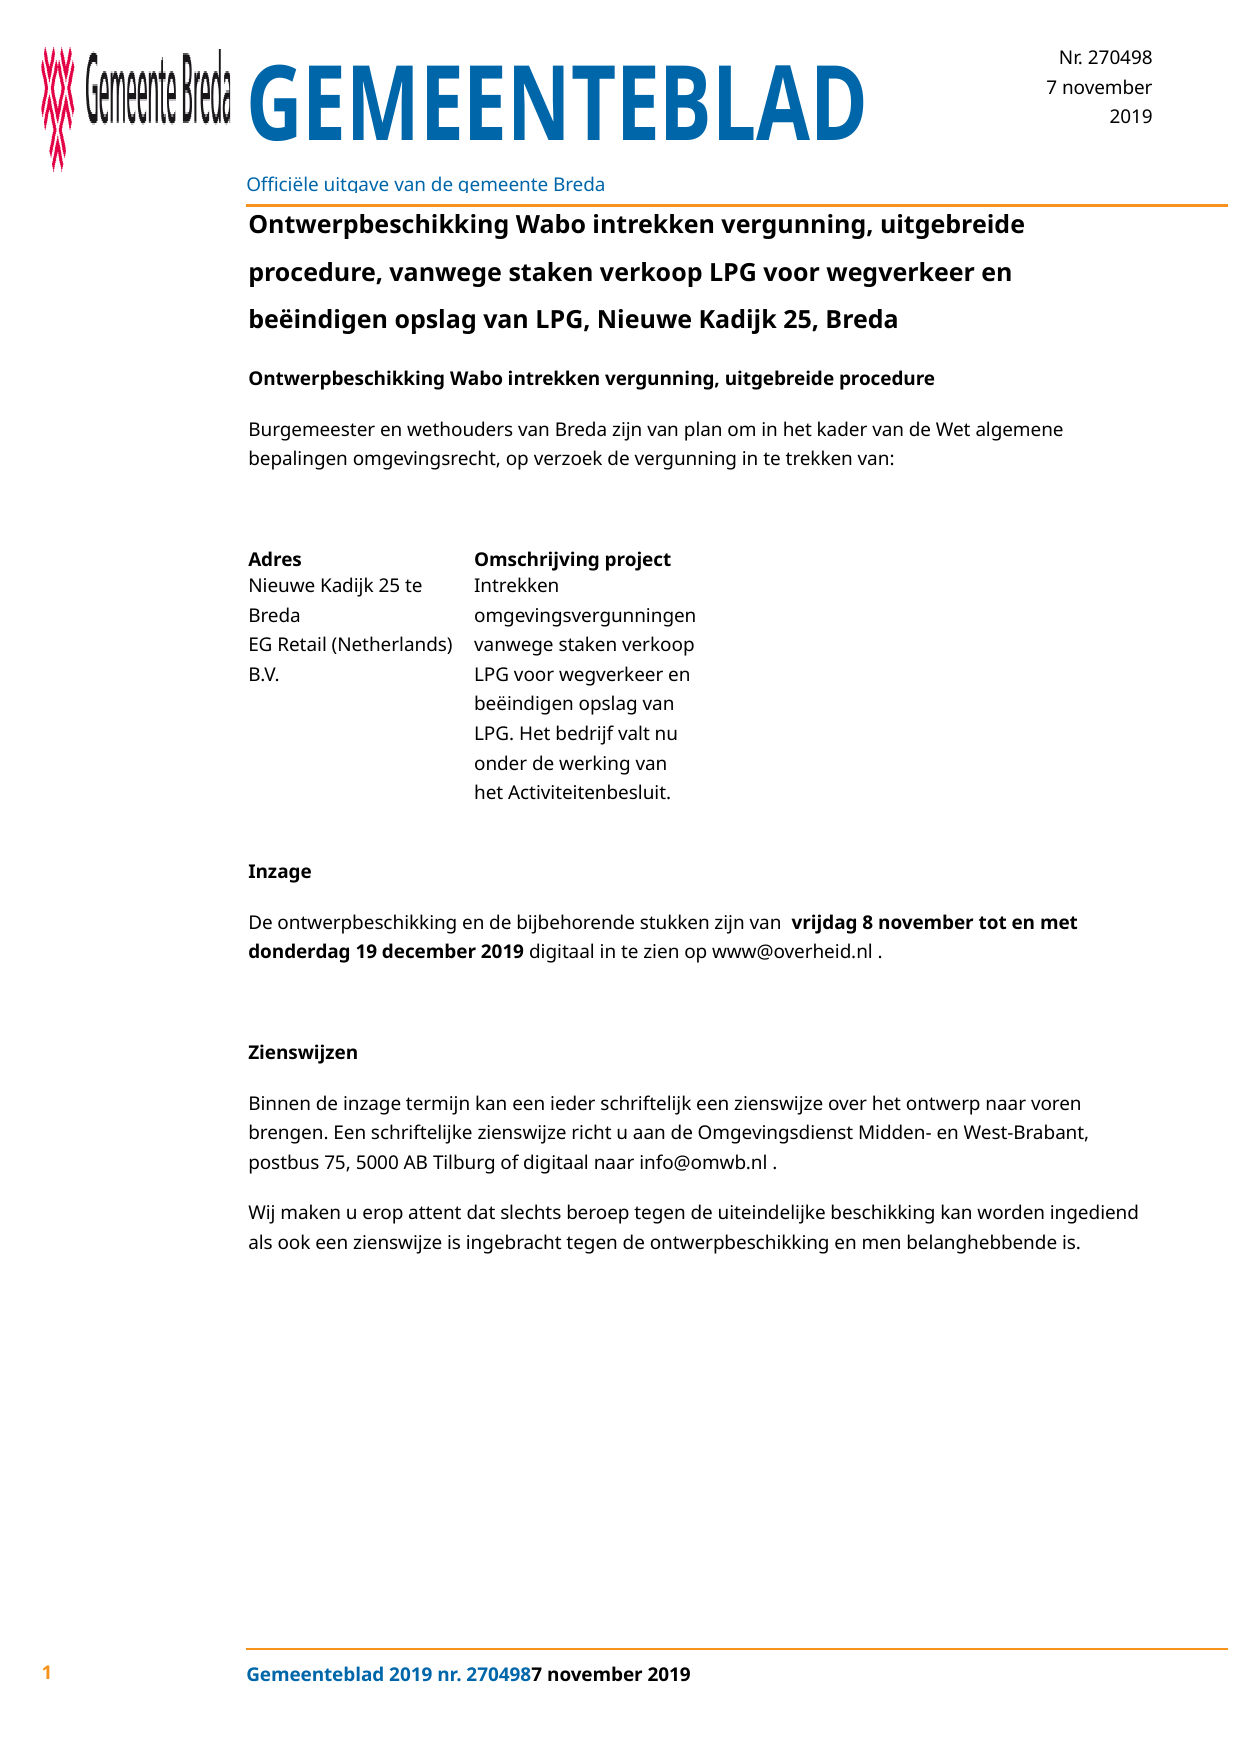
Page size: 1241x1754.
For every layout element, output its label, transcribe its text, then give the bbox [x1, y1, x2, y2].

table_cell Intrekken omgevingsvergunningen vanwege staken verkoop LPG voor wegverkeer en beëindigen opslag van LPG. Het bedrijf valt nu onder de werking van het Activiteitenbesluit. [474, 572, 700, 805]
text Wij maken u erop attent dat slechts beroep tegen de uiteindelijke beschikking kan worden ingediend als ook een zienswijze is ingebracht tegen de ontwerpbeschikking en men belanghebbende is. [248, 1199, 1152, 1255]
text Ontwerpbeschikking Wabo intrekken vergunning, uitgebreide procedure, vanwege staken verkoop LPG voor wegverkeer en beëindigen opslag van LPG, Nieuwe Kadijk 25, Breda [248, 207, 1152, 336]
text Burgemeester en wethouders van Breda zijn van plan om in het kader van de Wet algemene bepalingen omgevingsrecht, op verzoek de vergunning in te trekken van: [248, 416, 1152, 471]
table_cell Nieuwe Kadijk 25 te Breda EG Retail (Netherlands) B.V. [248, 572, 474, 805]
text Ontwerpbeschikking Wabo intrekken vergunning, uitgebreide procedure [248, 366, 1152, 391]
table_header Omschrijving project [474, 546, 700, 572]
text Binnen de inzage termijn kan een ieder schriftelijk een zienswijze over het ontwerp naar voren brengen. Een schriftelijke zienswijze richt u aan de Omgevingsdienst Midden- en West-Brabant, postbus 75, 5000 AB Tilburg of digitaal naar info@omwb.nl . [248, 1090, 1152, 1175]
picture [41, 47, 231, 172]
text De ontwerpbeschikking en de bijbehorende stukken zijn van vrijdag 8 november tot en met donderdag 19 december 2019 digitaal in te zien op www@overheid.nl . [248, 909, 1152, 964]
text Inzage [248, 859, 1152, 884]
table_header Adres [248, 546, 474, 572]
text Zienswijzen [248, 1039, 1152, 1065]
